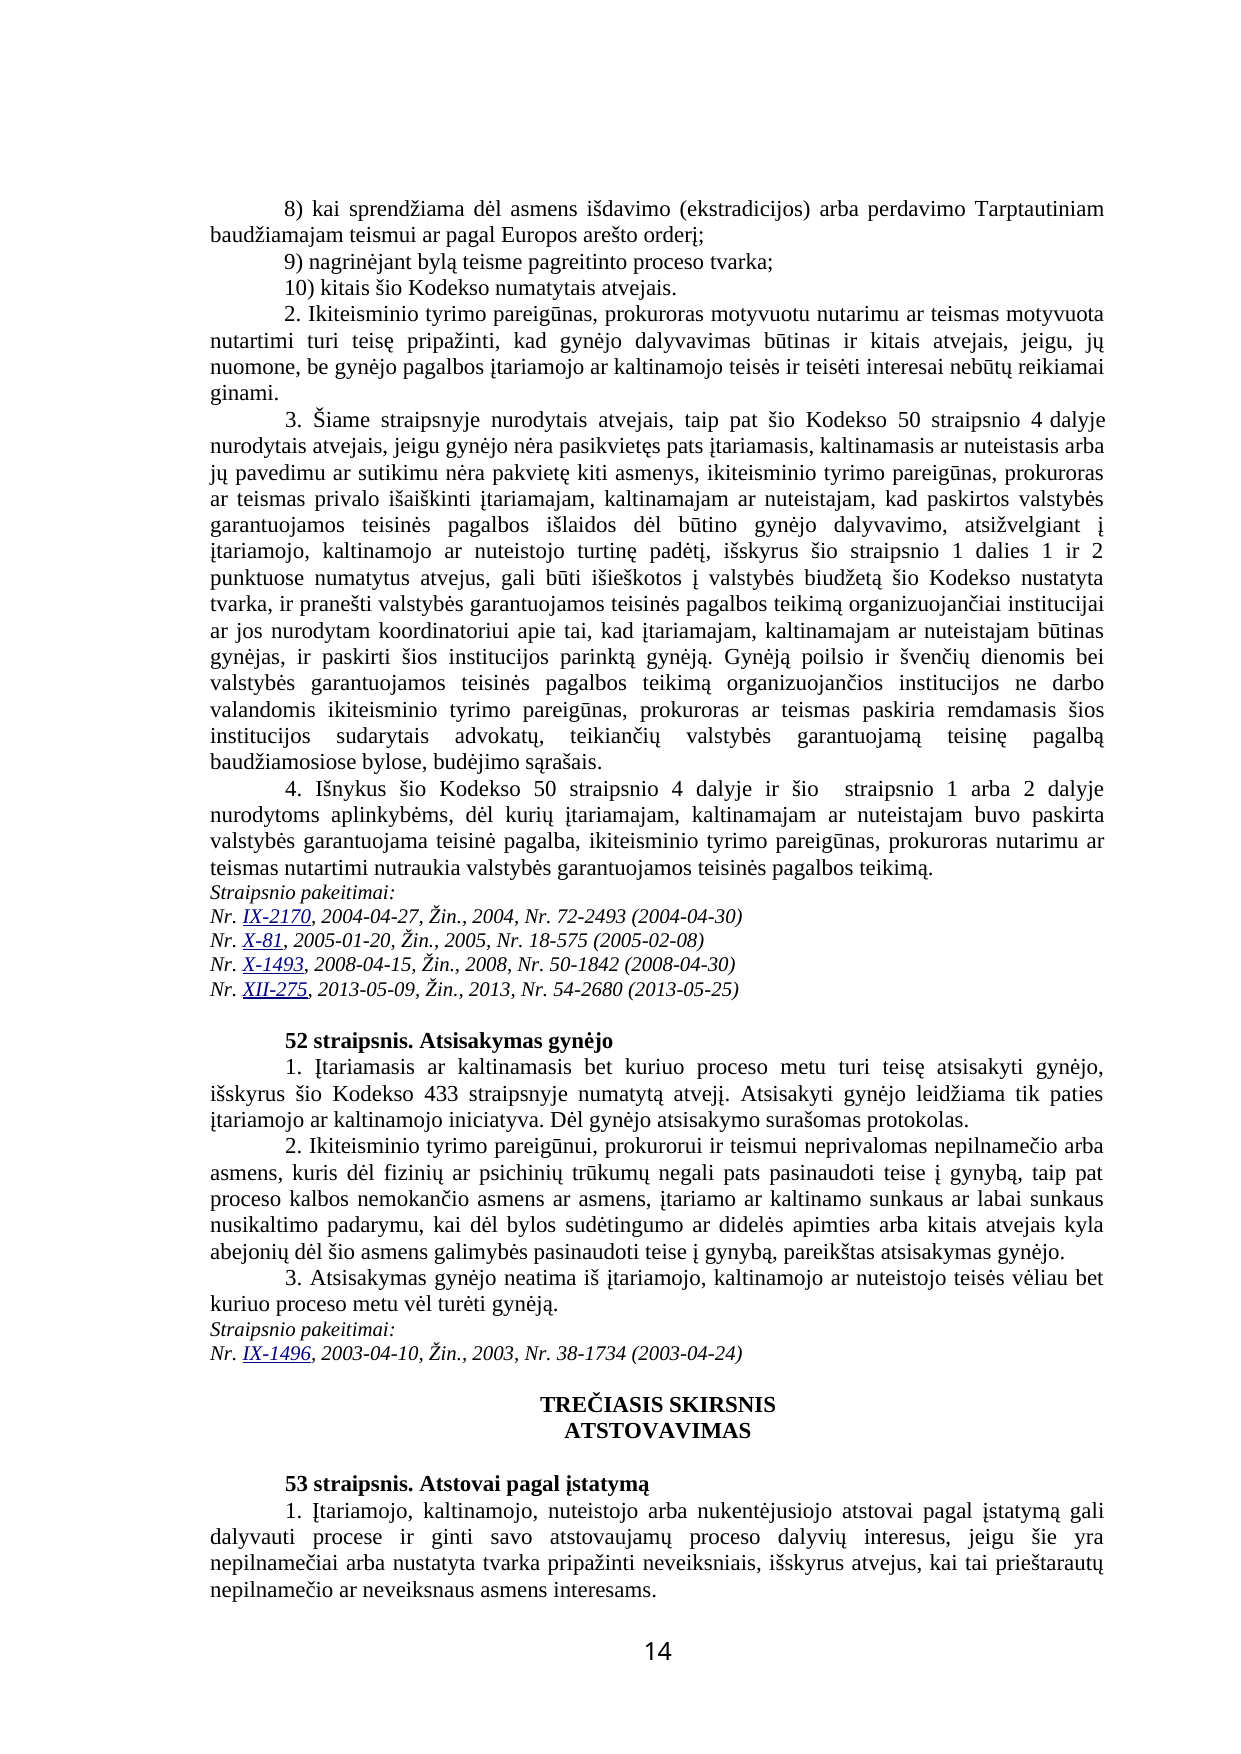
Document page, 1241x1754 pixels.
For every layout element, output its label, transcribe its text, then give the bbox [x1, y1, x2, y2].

text 4. Išnykus šio Kodekso 50 straipsnio 4 dalyje ir šio straipsnio 1 arba 2 dalyje nurodytoms aplinkybėms, dėl kurių įtariamajam, kaltinamajam ar nuteistajam buvo paskirta valstybės garantuojama teisinė pagalba, ikiteisminio tyrimo pareigūnas, prokuroras nutarimu ar teismas nutartimi nutraukia valstybės garantuojamos teisinės pagalbos teikimą. [210, 775, 1106, 880]
text Nr. X-1493, 2008-04-15, Žin., 2008, Nr. 50-1842 (2008-04-30) [210, 952, 1106, 976]
text Straipsnio pakeitimai: [210, 1317, 1106, 1341]
text 1. Įtariamasis ar kaltinamasis bet kuriuo proceso metu turi teisę atsisakyti gynėjo, išskyrus šio Kodekso 433 straipsnyje numatytą atvejį. Atsisakyti gynėjo leidžiama tik paties įtariamojo ar kaltinamojo iniciatyva. Dėl gynėjo atsisakymo surašomas protokolas. [210, 1053, 1106, 1132]
text Nr. X-81, 2005-01-20, Žin., 2005, Nr. 18-575 (2005-02-08) [210, 928, 1106, 952]
text 3. Atsisakymas gynėjo neatima iš įtariamojo, kaltinamojo ar nuteistojo teisės vėliau bet kuriuo proceso metu vėl turėti gynėją. [210, 1264, 1106, 1317]
text Atstovavimas [210, 1418, 1106, 1444]
text Nr. IX-1496, 2003-04-10, Žin., 2003, Nr. 38-1734 (2003-04-24) [210, 1341, 1106, 1365]
text 9) nagrinėjant bylą teisme pagreitinto proceso tvarka; [210, 248, 1106, 274]
text 1. Įtariamojo, kaltinamojo, nuteistojo arba nukentėjusiojo atstovai pagal įstatymą gali dalyvauti procese ir ginti savo atstovaujamų proceso dalyvių interesus, jeigu šie yra nepilnamečiai arba nustatyta tvarka pripažinti neveiksniais, išskyrus atvejus, kai tai prieštarautų nepilnamečio ar neveiksnaus asmens interesams. [210, 1497, 1106, 1602]
text 2. Ikiteisminio tyrimo pareigūnui, prokurorui ir teismui neprivalomas nepilnamečio arba asmens, kuris dėl fizinių ar psichinių trūkumų negali pats pasinaudoti teise į gynybą, taip pat proceso kalbos nemokančio asmens ar asmens, įtariamo ar kaltinamo sunkaus ar labai sunkaus nusikaltimo padarymu, kai dėl bylos sudėtingumo ar didelės apimties arba kitais atvejais kyla abejonių dėl šio asmens galimybės pasinaudoti teise į gynybą, pareikštas atsisakymas gynėjo. [210, 1132, 1106, 1264]
text 3. Šiame straipsnyje nurodytais atvejais, taip pat šio Kodekso 50 straipsnio 4 dalyje nurodytais atvejais, jeigu gynėjo nėra pasikvietęs pats įtariamasis, kaltinamasis ar nuteistasis arba jų pavedimu ar sutikimu nėra pakvietę kiti asmenys, ikiteisminio tyrimo pareigūnas, prokuroras ar teismas privalo išaiškinti įtariamajam, kaltinamajam ar nuteistajam, kad paskirtos valstybės garantuojamos teisinės pagalbos išlaidos dėl būtino gynėjo dalyvavimo, atsižvelgiant į įtariamojo, kaltinamojo ar nuteistojo turtinę padėtį, išskyrus šio straipsnio 1 dalies 1 ir 2 punktuose numatytus atvejus, gali būti išieškotos į valstybės biudžetą šio Kodekso nustatyta tvarka, ir pranešti valstybės garantuojamos teisinės pagalbos teikimą organizuojančiai institucijai ar jos nurodytam koordinatoriui apie tai, kad įtariamajam, kaltinamajam ar nuteistajam būtinas gynėjas, ir paskirti šios institucijos parinktą gynėją. Gynėją poilsio ir švenčių dienomis bei valstybės garantuojamos teisinės pagalbos teikimą organizuojančios institucijos ne darbo valandomis ikiteisminio tyrimo pareigūnas, prokuroras ar teismas paskiria remdamasis šios institucijos sudarytais advokatų, teikiančių valstybės garantuojamą teisinę pagalbą baudžiamosiose bylose, budėjimo sąrašais. [210, 406, 1106, 775]
text Nr. XII-275, 2013-05-09, Žin., 2013, Nr. 54-2680 (2013-05-25) [210, 976, 1106, 1001]
text Straipsnio pakeitimai: [210, 880, 1106, 904]
text 53 straipsnis. Atstovai pagal įstatymą [210, 1470, 1106, 1497]
text 52 straipsnis. Atsisakymas gynėjo [210, 1027, 1106, 1053]
text 8) kai sprendžiama dėl asmens išdavimo (ekstradicijos) arba perdavimo Tarptautiniam baudžiamajam teismui ar pagal Europos arešto orderį; [210, 195, 1106, 248]
text 2. Ikiteisminio tyrimo pareigūnas, prokuroras motyvuotu nutarimu ar teismas motyvuota nutartimi turi teisę pripažinti, kad gynėjo dalyvavimas būtinas ir kitais atvejais, jeigu, jų nuomone, be gynėjo pagalbos įtariamojo ar kaltinamojo teisės ir teisėti interesai nebūtų reikiamai ginami. [210, 300, 1106, 406]
text 10) kitais šio Kodekso numatytais atvejais. [210, 274, 1106, 300]
text Nr. IX-2170, 2004-04-27, Žin., 2004, Nr. 72-2493 (2004-04-30) [210, 904, 1106, 928]
subtitle TREČIASIS SKIRSNIS [210, 1391, 1106, 1418]
